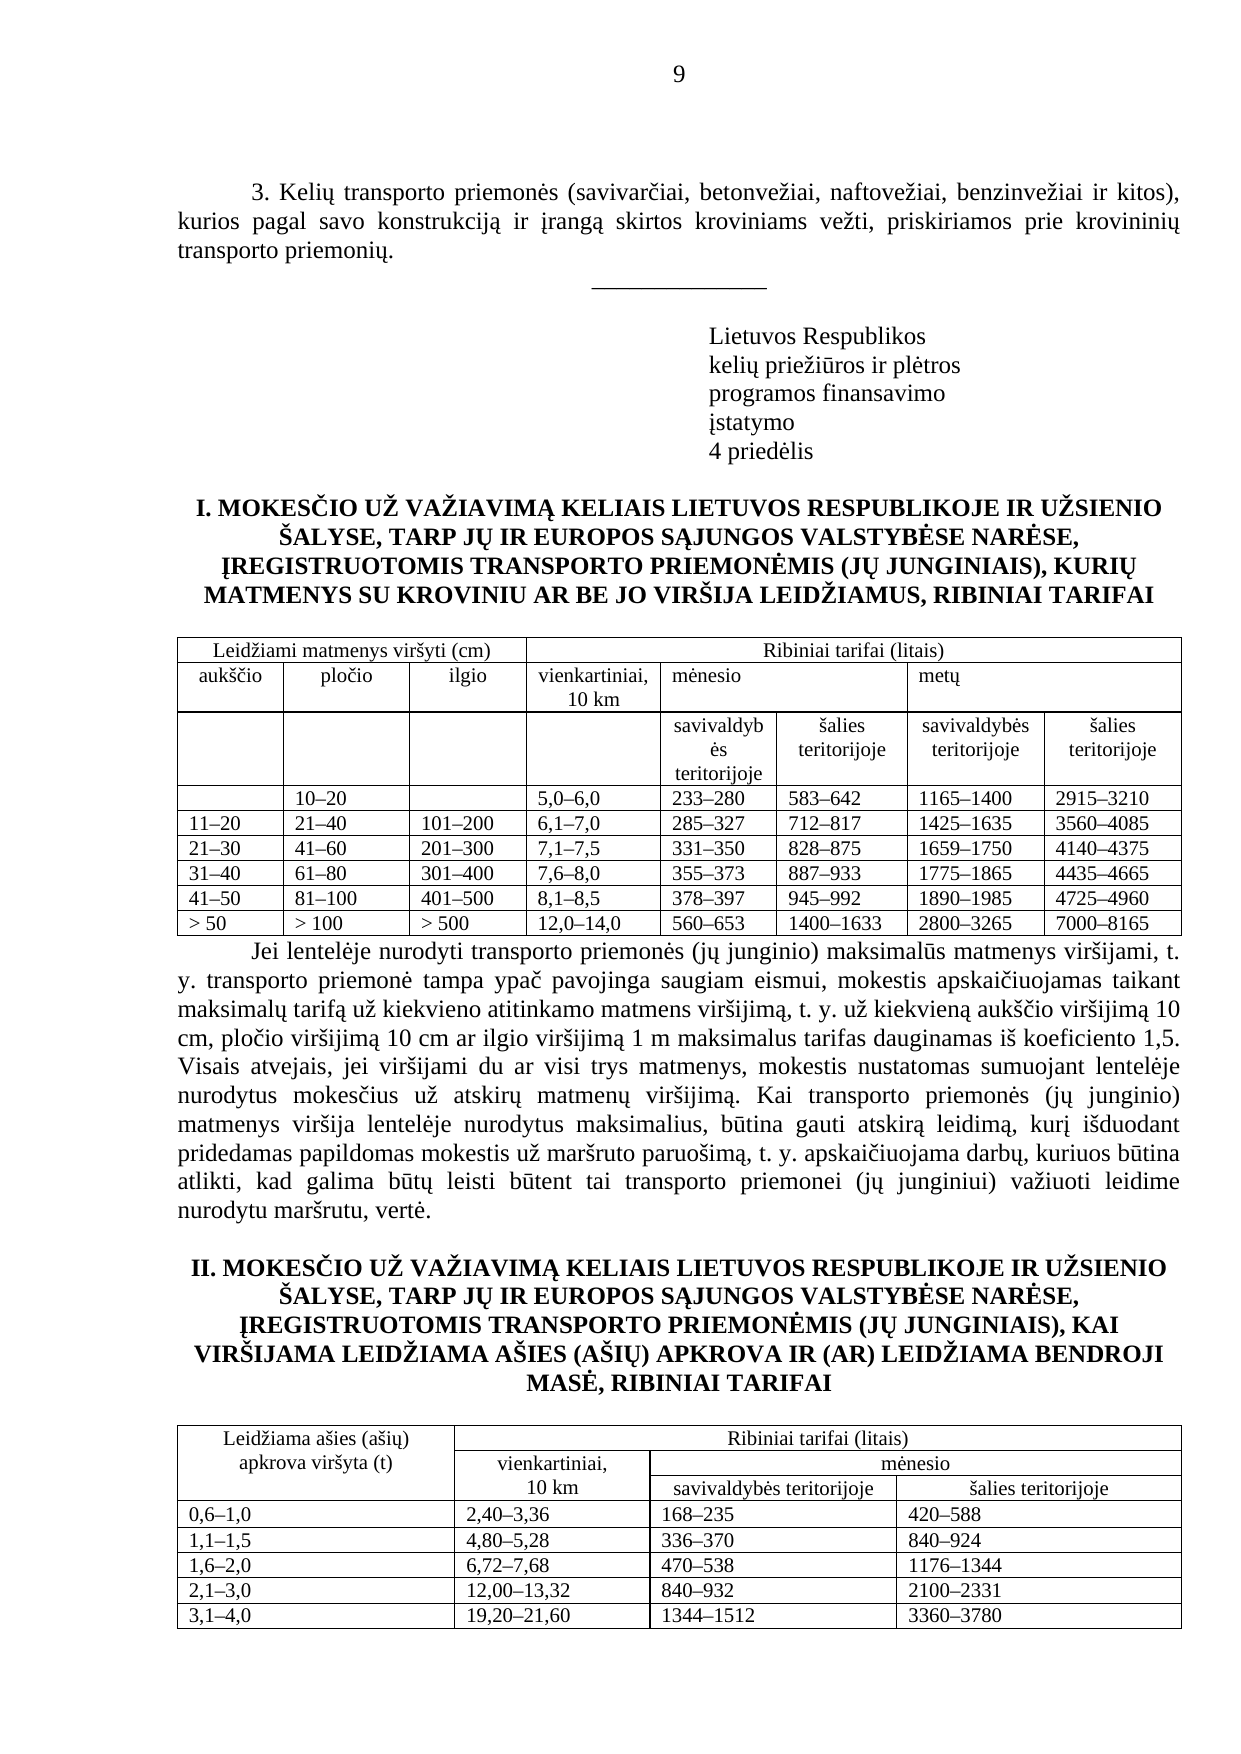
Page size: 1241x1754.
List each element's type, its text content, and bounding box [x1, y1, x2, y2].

table_cell 233–280 [661, 786, 776, 810]
text kelių priežiūros ir plėtros [177, 350, 1181, 378]
table_cell 1344–1512 [651, 1604, 896, 1627]
table_cell 201–300 [410, 836, 526, 860]
table_cell 1890–1985 [908, 886, 1044, 910]
table_cell 560–653 [661, 911, 776, 935]
table_cell 41–50 [178, 886, 283, 910]
table_cell 12,00–13,32 [455, 1578, 649, 1602]
table_cell 3,1–4,0 [178, 1604, 454, 1627]
table_cell 7,6–8,0 [527, 861, 660, 885]
table_cell 1,1–1,5 [178, 1528, 454, 1552]
table_cell 21–30 [178, 836, 283, 860]
table_cell 4435–4665 [1045, 861, 1181, 885]
table_cell 11–20 [178, 811, 283, 835]
text 4 priedėlis [177, 436, 1181, 465]
table_cell 840–924 [897, 1528, 1181, 1552]
table_cell 1659–1750 [908, 836, 1044, 860]
table_cell 1176–1344 [897, 1553, 1181, 1577]
table_cell 2100–2331 [897, 1578, 1181, 1602]
table_cell 3360–3780 [897, 1604, 1181, 1627]
table_cell aukščio [178, 663, 283, 711]
table_cell vienkartiniai, 10 km [527, 663, 660, 711]
table_cell 31–40 [178, 861, 283, 885]
table_cell 583–642 [777, 786, 907, 810]
text II. Mokesčio už VAŽIAVIMĄ KELIAIS Lietuvos Respublikoje ir užsienio šalyse, tarp jų ir Europos Sąjungos valstybėse narėse, įregistruotomis transporto priemonėmis (jų junginiais), kai viršijama leidžiama ašies (ašių) apkrova ir (ar) leidžiama bendroji masė, ribiniai tarifai [177, 1253, 1181, 1396]
table_cell 378–397 [661, 886, 776, 910]
table_cell 1425–1635 [908, 811, 1044, 835]
table_cell > 50 [178, 911, 283, 935]
table_cell 6,1–7,0 [527, 811, 660, 835]
table_cell 7000–8165 [1045, 911, 1181, 935]
table_cell 19,20–21,60 [455, 1604, 649, 1627]
table_cell 331–350 [661, 836, 776, 860]
text I. MOKESČIO UŽ VAŽIAVIMĄ KELIAIS LIETUVOS RESPUBLIKOJE IR UŽSIENIO ŠALYSE, tarp jų ir Europos Sąjungos valstybėse narėse, ĮREGISTRUOTOMIS TRANSPORTO PRIEMONĖMIS (JŲ JUNGINIAIS), KURIŲ MATMENYS SU KROVINIU AR BE JO VIRŠIJA LEIDŽIAMUS, RIBINIAI TARIFAI [177, 493, 1181, 608]
table_cell 21–40 [284, 811, 409, 835]
table_cell 8,1–8,5 [527, 886, 660, 910]
table_cell 420–588 [897, 1501, 1181, 1527]
table_cell 2800–3265 [908, 911, 1044, 935]
table_header Leidžiami matmenys viršyti (cm) [178, 638, 526, 662]
table_cell 4725–4960 [1045, 886, 1181, 910]
table_cell 887–933 [777, 861, 907, 885]
table_cell 4,80–5,28 [455, 1528, 649, 1552]
table_cell 3560–4085 [1045, 811, 1181, 835]
table_cell 1400–1633 [777, 911, 907, 935]
text Lietuvos Respublikos [177, 321, 1181, 350]
table_cell 1775–1865 [908, 861, 1044, 885]
table_cell mėnesio [651, 1451, 1181, 1475]
table_cell 470–538 [651, 1553, 896, 1577]
table_cell 712–817 [777, 811, 907, 835]
table_cell ilgio [410, 663, 526, 711]
table_cell 285–327 [661, 811, 776, 835]
text įstatymo [177, 407, 1181, 436]
text ______________ [177, 263, 1181, 292]
table_cell 355–373 [661, 861, 776, 885]
table_cell 101–200 [410, 811, 526, 835]
table_cell 5,0–6,0 [527, 786, 660, 810]
table_cell > 100 [284, 911, 409, 935]
table_cell 168–235 [651, 1501, 896, 1527]
table_cell > 500 [410, 911, 526, 935]
table_cell 840–932 [651, 1578, 896, 1602]
table_cell 2,40–3,36 [455, 1501, 649, 1527]
text Jei lentelėje nurodyti transporto priemonės (jų junginio) maksimalūs matmenys viršijami, t. y. transporto priemonė tampa ypač pavojinga saugiam eismui, mokestis apskaičiuojamas taikant maksimalų tarifą už kiekvieno atitinkamo matmens viršijimą, t. y. už kiekvieną aukščio viršijimą 10 cm, pločio viršijimą 10 cm ar ilgio viršijimą 1 m maksimalus tarifas dauginamas iš koeficiento 1,5. Visais atvejais, jei viršijami du ar visi trys matmenys, mokestis nustatomas sumuojant lentelėje nurodytus mokesčius už atskirų matmenų viršijimą. Kai transporto priemonės (jų junginio) matmenys viršija lentelėje nurodytus maksimalius, būtina gauti atskirą leidimą, kurį išduodant pridedamas papildomas mokestis už maršruto paruošimą, t. y. apskaičiuojama darbų, kuriuos būtina atlikti, kad galima būtų leisti būtent tai transporto priemonei (jų junginiui) važiuoti leidime nurodytu maršrutu, vertė. [177, 936, 1181, 1224]
table_cell 301–400 [410, 861, 526, 885]
table_cell 401–500 [410, 886, 526, 910]
table_cell pločio [284, 663, 409, 711]
table_cell savivaldybės teritorijoje [908, 713, 1044, 785]
table_cell 6,72–7,68 [455, 1553, 649, 1577]
table_cell šalies teritorijoje [1045, 713, 1181, 785]
table_cell metų [908, 663, 1181, 711]
table_header Ribiniai tarifai (litais) [527, 638, 1181, 662]
table_cell 7,1–7,5 [527, 836, 660, 860]
table_header Leidžiama ašies (ašių) apkrova viršyta (t) [178, 1426, 454, 1500]
table_cell [178, 713, 283, 785]
table_cell savivaldybės teritorijoje [661, 713, 776, 785]
table_cell 2915–3210 [1045, 786, 1181, 810]
table_cell 61–80 [284, 861, 409, 885]
table_cell 1,6–2,0 [178, 1553, 454, 1577]
table_cell 41–60 [284, 836, 409, 860]
table_cell 81–100 [284, 886, 409, 910]
table_header Ribiniai tarifai (litais) [455, 1426, 1181, 1450]
table_cell šalies teritorijoje [777, 713, 907, 785]
table_cell 1165–1400 [908, 786, 1044, 810]
text programos finansavimo [177, 378, 1181, 407]
table_cell 945–992 [777, 886, 907, 910]
table_cell šalies teritorijoje [897, 1476, 1181, 1500]
table_cell [284, 713, 409, 785]
table_cell 4140–4375 [1045, 836, 1181, 860]
table_cell [527, 713, 660, 785]
table_cell 10–20 [284, 786, 409, 810]
table_cell savivaldybės teritorijoje [651, 1476, 896, 1500]
table_cell [178, 786, 283, 810]
table_cell 0,6–1,0 [178, 1501, 454, 1527]
table_cell 336–370 [651, 1528, 896, 1552]
text 3. Kelių transporto priemonės (savivarčiai, betonvežiai, naftovežiai, benzinvežiai ir kitos), kurios pagal savo konstrukciją ir įrangą skirtos kroviniams vežti, priskiriamos prie krovininių transporto priemonių. [177, 177, 1181, 263]
table_cell [410, 713, 526, 785]
table_cell [410, 786, 526, 810]
table_cell mėnesio [661, 663, 907, 711]
table_cell 2,1–3,0 [178, 1578, 454, 1602]
table_cell 828–875 [777, 836, 907, 860]
table_cell vienkartiniai, 10 km [455, 1451, 649, 1500]
table_cell 12,0–14,0 [527, 911, 660, 935]
